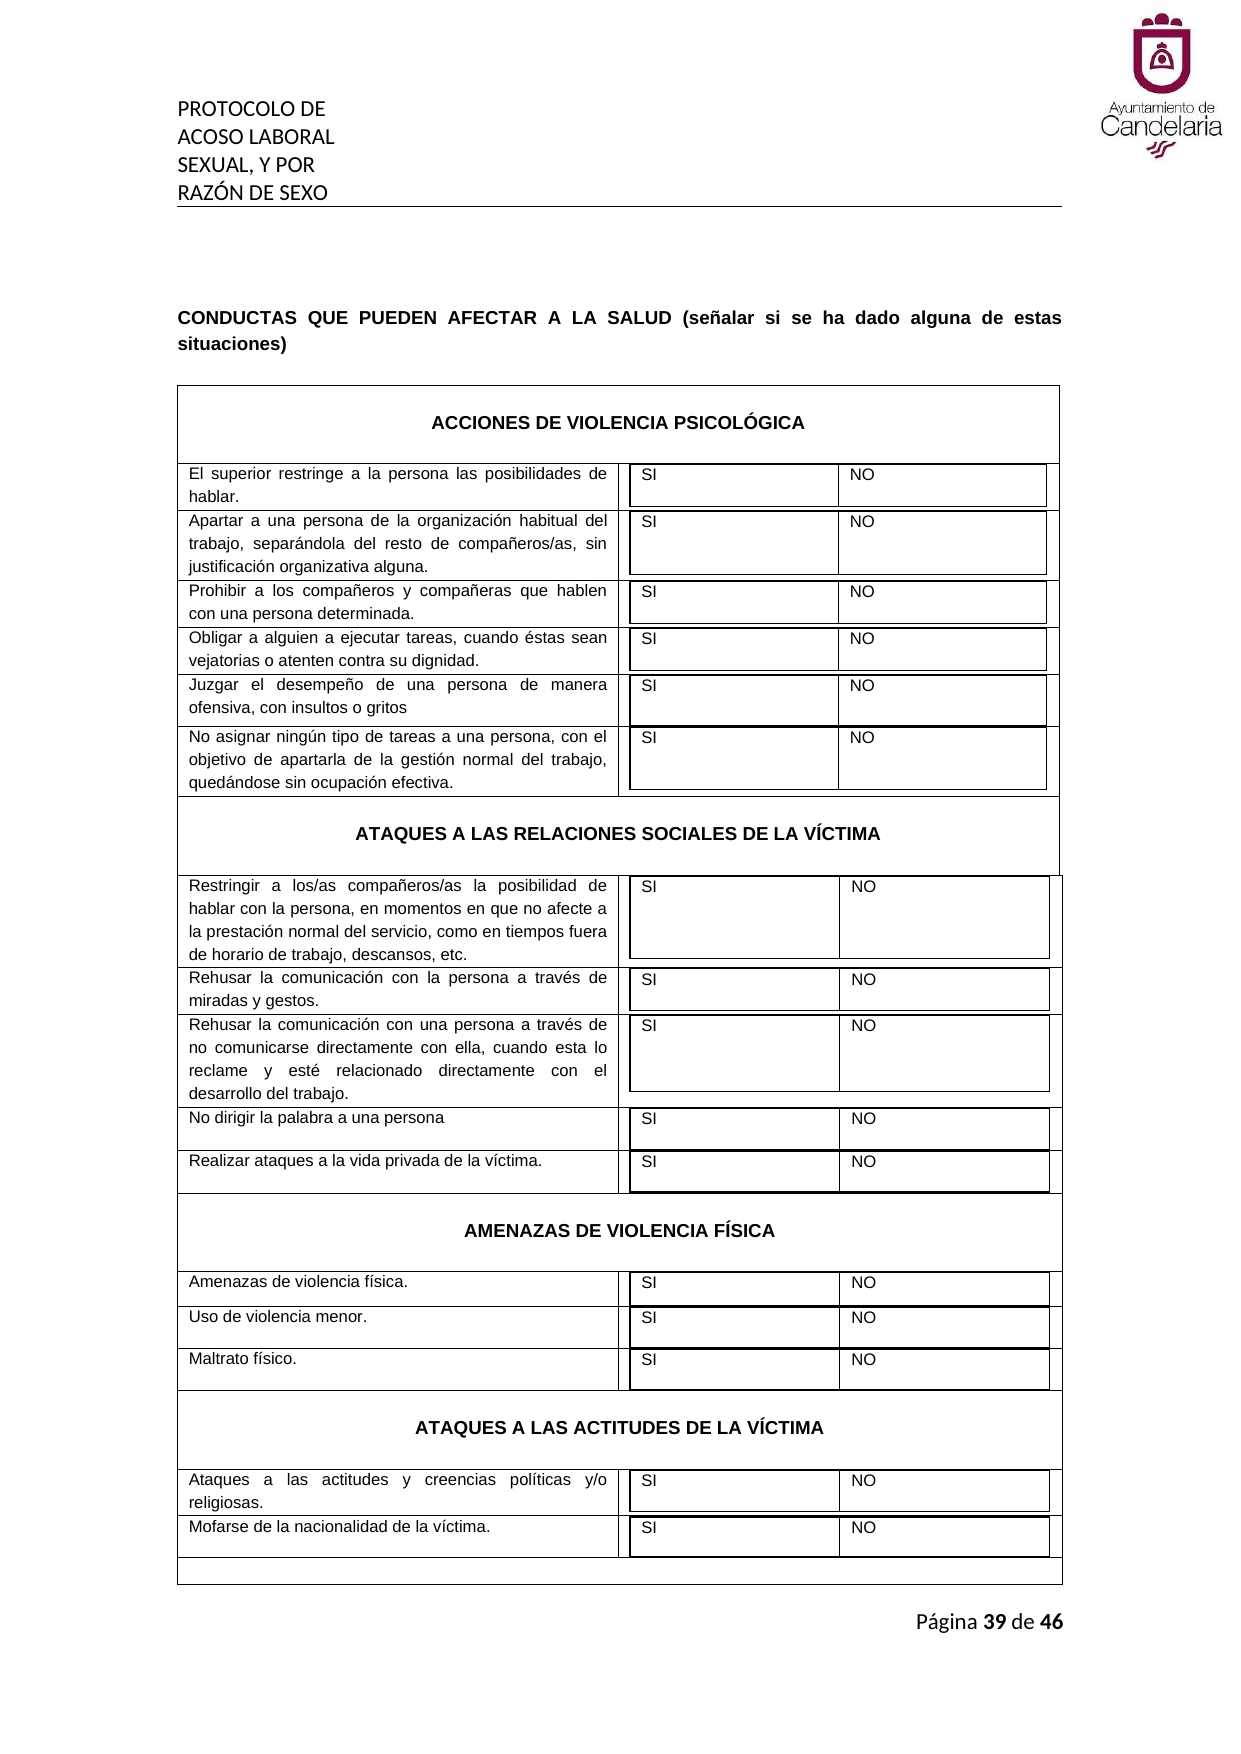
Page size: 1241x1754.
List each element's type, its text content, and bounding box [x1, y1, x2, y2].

table_cell [178, 1558, 1062, 1584]
table_header SI [631, 465, 838, 506]
table_cell [619, 727, 1059, 796]
table_cell AMENAZAS DE VIOLENCIA FÍSICA [178, 1194, 1062, 1271]
table_cell [619, 1272, 629, 1306]
table_cell [1047, 675, 1059, 726]
table_cell Restringir a los/as compañeros/as la posibilidad de hablar con la persona, en momentos en que no afecte a la prestación normal del servicio, como en tiempos fuera de horario de trabajo, descansos, etc. [178, 876, 618, 967]
table_header NO [840, 1152, 1049, 1191]
table_cell [619, 628, 1059, 673]
table_header NO [840, 1471, 1049, 1511]
table_header SI [631, 1308, 839, 1347]
table_header NO [840, 1016, 1049, 1091]
table_header NO [840, 1308, 1049, 1347]
text CONDUCTAS QUE PUEDEN AFECTAR A LA SALUD (señalar si se ha dado alguna de estas situaciones) [177, 307, 1063, 354]
table_cell [619, 1151, 629, 1193]
table_cell [619, 675, 629, 726]
table_header NO [840, 969, 1049, 1010]
table_header SI [631, 728, 838, 789]
table_header SI [631, 877, 839, 958]
table_cell [1050, 1151, 1062, 1193]
table_cell No dirigir la palabra a una persona [178, 1108, 618, 1150]
table_cell Prohibir a los compañeros y compañeras que hablen con una persona determinada. [178, 581, 618, 627]
table_header NO [840, 1350, 1049, 1389]
table_cell [1050, 1516, 1062, 1557]
table_cell Mofarse de la nacionalidad de la víctima. [178, 1516, 618, 1557]
table_header SI [631, 582, 838, 622]
table_header NO [840, 877, 1049, 958]
table_cell [619, 876, 1062, 967]
table_cell [619, 1349, 629, 1390]
table_header NO [839, 676, 1046, 725]
table_header SI [631, 629, 838, 670]
table_cell Apartar a una persona de la organización habitual del trabajo, separándola del resto de compañeros/as, sin justificación organizativa alguna. [178, 511, 618, 580]
table_header SI [631, 1471, 839, 1511]
table_header SI [631, 1518, 839, 1556]
table_header SI [631, 1109, 839, 1148]
table_cell Ataques a las actitudes y creencias políticas y/o religiosas. [178, 1470, 618, 1515]
table_cell [619, 511, 1059, 580]
table_cell [619, 1108, 629, 1150]
table_cell [619, 581, 1059, 627]
table_cell Juzgar el desempeño de una persona de manera ofensiva, con insultos o gritos [178, 675, 618, 726]
table_header SI [631, 969, 839, 1010]
table_cell ATAQUES A LAS RELACIONES SOCIALES DE LA VÍCTIMA [178, 797, 1059, 874]
table_cell [619, 1516, 629, 1557]
table_cell [619, 1015, 1062, 1107]
table_header NO [839, 512, 1046, 574]
table_header NO [839, 629, 1046, 670]
table_cell Rehusar la comunicación con una persona a través de no comunicarse directamente con ella, cuando esta lo reclame y esté relacionado directamente con el desarrollo del trabajo. [178, 1015, 618, 1107]
table_cell [619, 968, 1062, 1014]
table_cell [1050, 1307, 1062, 1348]
table_cell Uso de violencia menor. [178, 1307, 618, 1348]
table_cell Amenazas de violencia física. [178, 1272, 618, 1306]
table_header SI [631, 1152, 839, 1191]
table_cell Rehusar la comunicación con la persona a través de miradas y gestos. [178, 968, 618, 1014]
table_cell [1050, 1108, 1062, 1150]
table_cell [619, 1470, 1062, 1515]
table_cell No asignar ningún tipo de tareas a una persona, con el objetivo de apartarla de la gestión normal del trabajo, quedándose sin ocupación efectiva. [178, 727, 618, 796]
table_header SI [631, 1016, 839, 1091]
table_cell [1050, 1272, 1062, 1306]
table_header SI [631, 1350, 839, 1389]
table_header SI [631, 512, 838, 574]
table_cell Maltrato físico. [178, 1349, 618, 1390]
table_cell El superior restringe a la persona las posibilidades de hablar. [178, 464, 618, 510]
table_header SI [631, 676, 838, 725]
table_header NO [839, 465, 1046, 506]
table_cell [619, 464, 1059, 510]
table_header NO [840, 1518, 1049, 1556]
table_header NO [839, 728, 1046, 789]
table_cell ATAQUES A LAS ACTITUDES DE LA VÍCTIMA [178, 1391, 1062, 1468]
table_header NO [840, 1273, 1049, 1305]
table_cell [619, 1307, 629, 1348]
table_cell Obligar a alguien a ejecutar tareas, cuando éstas sean vejatorias o atenten contra su dignidad. [178, 628, 618, 673]
table_header NO [839, 582, 1046, 622]
table_cell Realizar ataques a la vida privada de la víctima. [178, 1151, 618, 1193]
table_header NO [840, 1109, 1049, 1148]
table_cell [1050, 1349, 1062, 1390]
table_header ACCIONES DE VIOLENCIA PSICOLÓGICA [178, 386, 1059, 463]
table_header SI [631, 1273, 839, 1305]
